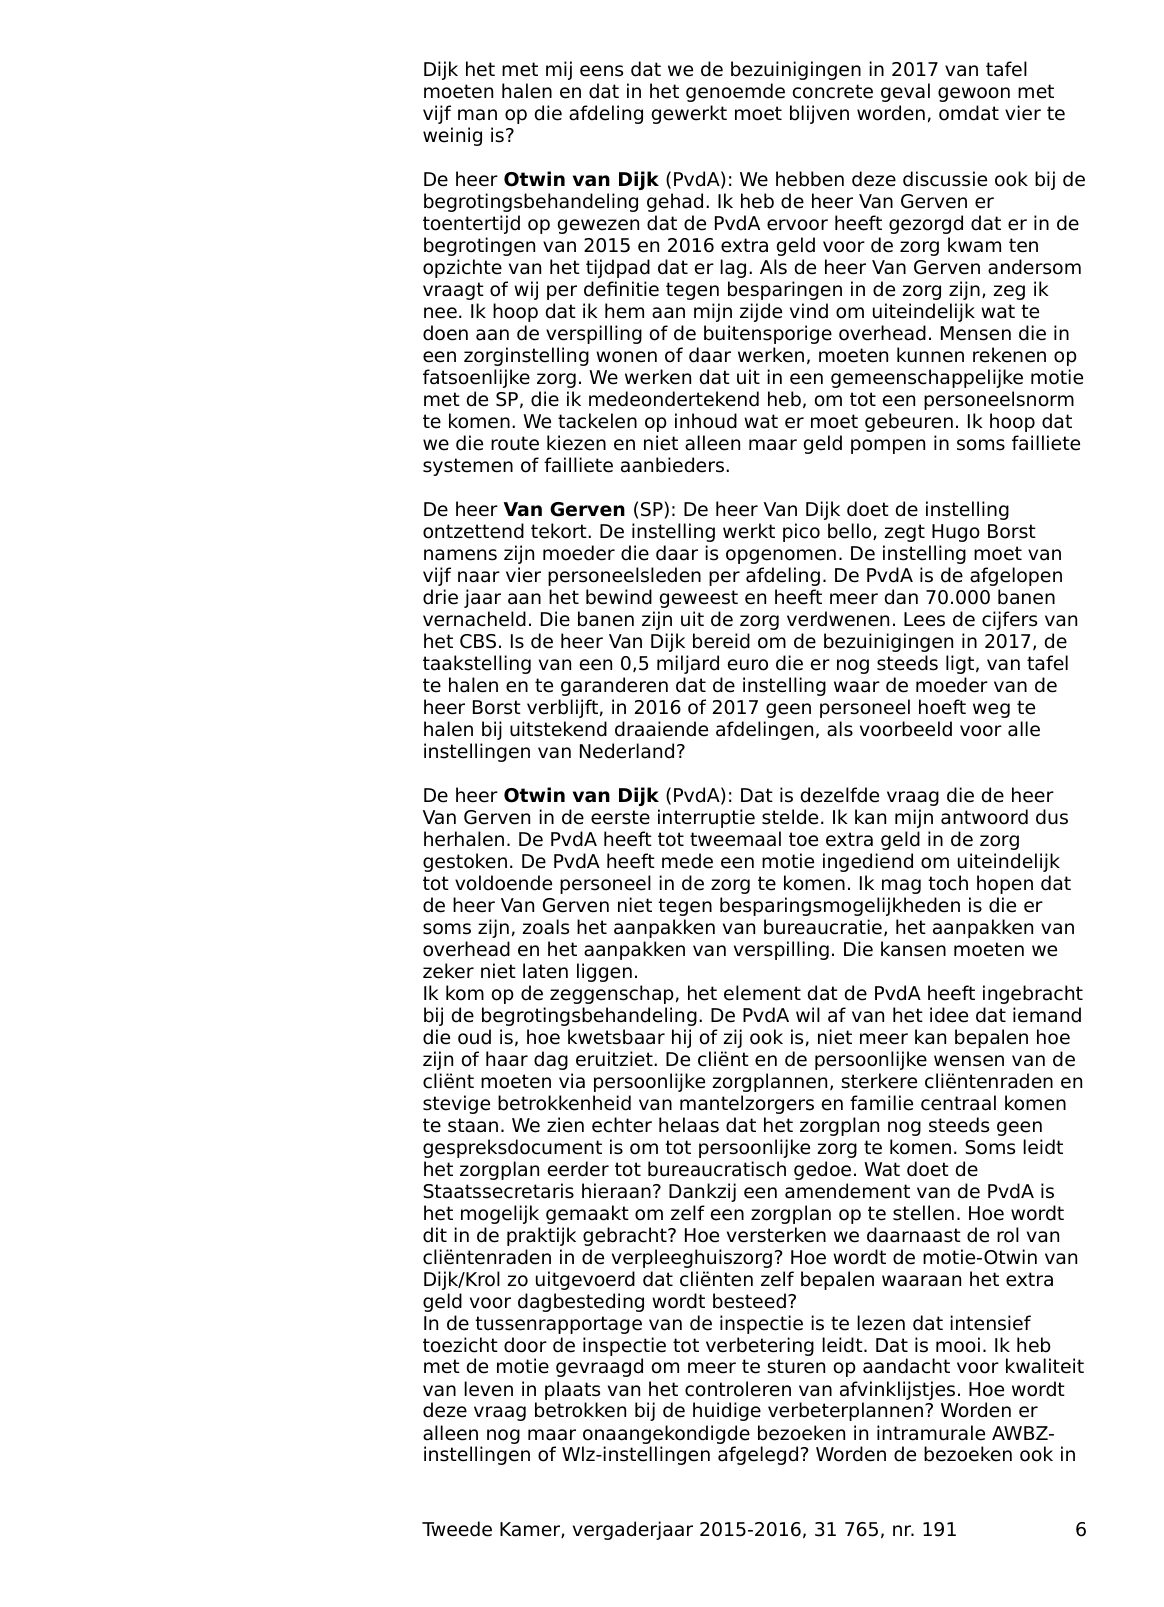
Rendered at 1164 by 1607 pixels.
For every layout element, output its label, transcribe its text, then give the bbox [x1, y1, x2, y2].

text In de tussenrapportage van de inspectie is te lezen dat intensief toezicht door de inspectie tot verbetering leidt. Dat is mooi. Ik heb met de motie gevraagd om meer te sturen op aandacht voor kwaliteit van leven in plaats van het controleren van afvinklijstjes. Hoe wordt deze vraag betrokken bij de huidige verbeterplannen? Worden er alleen nog maar onaangekondigde bezoeken in intramurale AWBZ-instellingen of Wlz-instellingen afgelegd? Worden de bezoeken ook in [422, 1312, 1087, 1466]
text Dijk het met mij eens dat we de bezuinigingen in 2017 van tafel moeten halen en dat in het genoemde concrete geval gewoon met vijf man op die afdeling gewerkt moet blijven worden, omdat vier te weinig is? [422, 59, 1087, 147]
text De heer Van Gerven (SP): De heer Van Dijk doet de instelling ontzettend tekort. De instelling werkt pico bello, zegt Hugo Borst namens zijn moeder die daar is opgenomen. De instelling moet van vijf naar vier personeelsleden per afdeling. De PvdA is de afgelopen drie jaar aan het bewind geweest en heeft meer dan 70.000 banen vernacheld. Die banen zijn uit de zorg verdwenen. Lees de cijfers van het CBS. Is de heer Van Dijk bereid om de bezuinigingen in 2017, de taakstelling van een 0,5 miljard euro die er nog steeds ligt, van tafel te halen en te garanderen dat de instelling waar de moeder van de heer Borst verblijft, in 2016 of 2017 geen personeel hoeft weg te halen bij uitstekend draaiende afdelingen, als voorbeeld voor alle instellingen van Nederland? [422, 499, 1087, 763]
text De heer Otwin van Dijk (PvdA): Dat is dezelfde vraag die de heer Van Gerven in de eerste interruptie stelde. Ik kan mijn antwoord dus herhalen. De PvdA heeft tot tweemaal toe extra geld in de zorg gestoken. De PvdA heeft mede een motie ingediend om uiteindelijk tot voldoende personeel in de zorg te komen. Ik mag toch hopen dat de heer Van Gerven niet tegen besparingsmogelijkheden is die er soms zijn, zoals het aanpakken van bureaucratie, het aanpakken van overhead en het aanpakken van verspilling. Die kansen moeten we zeker niet laten liggen. [422, 785, 1087, 983]
text Ik kom op de zeggenschap, het element dat de PvdA heeft ingebracht bij de begrotingsbehandeling. De PvdA wil af van het idee dat iemand die oud is, hoe kwetsbaar hij of zij ook is, niet meer kan bepalen hoe zijn of haar dag eruitziet. De cliënt en de persoonlijke wensen van de cliënt moeten via persoonlijke zorgplannen, sterkere cliëntenraden en stevige betrokkenheid van mantelzorgers en familie centraal komen te staan. We zien echter helaas dat het zorgplan nog steeds geen gespreksdocument is om tot persoonlijke zorg te komen. Soms leidt het zorgplan eerder tot bureaucratisch gedoe. Wat doet de Staatssecretaris hieraan? Dankzij een amendement van de PvdA is het mogelijk gemaakt om zelf een zorgplan op te stellen. Hoe wordt dit in de praktijk gebracht? Hoe versterken we daarnaast de rol van cliëntenraden in de verpleeghuiszorg? Hoe wordt de motie-Otwin van Dijk/Krol zo uitgevoerd dat cliënten zelf bepalen waaraan het extra geld voor dagbesteding wordt besteed? [422, 983, 1087, 1312]
text De heer Otwin van Dijk (PvdA): We hebben deze discussie ook bij de begrotingsbehandeling gehad. Ik heb de heer Van Gerven er toentertijd op gewezen dat de PvdA ervoor heeft gezorgd dat er in de begrotingen van 2015 en 2016 extra geld voor de zorg kwam ten opzichte van het tijdpad dat er lag. Als de heer Van Gerven andersom vraagt of wij per definitie tegen besparingen in de zorg zijn, zeg ik nee. Ik hoop dat ik hem aan mijn zijde vind om uiteindelijk wat te doen aan de verspilling of de buitensporige overhead. Mensen die in een zorginstelling wonen of daar werken, moeten kunnen rekenen op fatsoenlijke zorg. We werken dat uit in een gemeenschappelijke motie met de SP, die ik medeondertekend heb, om tot een personeelsnorm te komen. We tackelen op inhoud wat er moet gebeuren. Ik hoop dat we die route kiezen en niet alleen maar geld pompen in soms failliete systemen of failliete aanbieders. [422, 169, 1087, 477]
